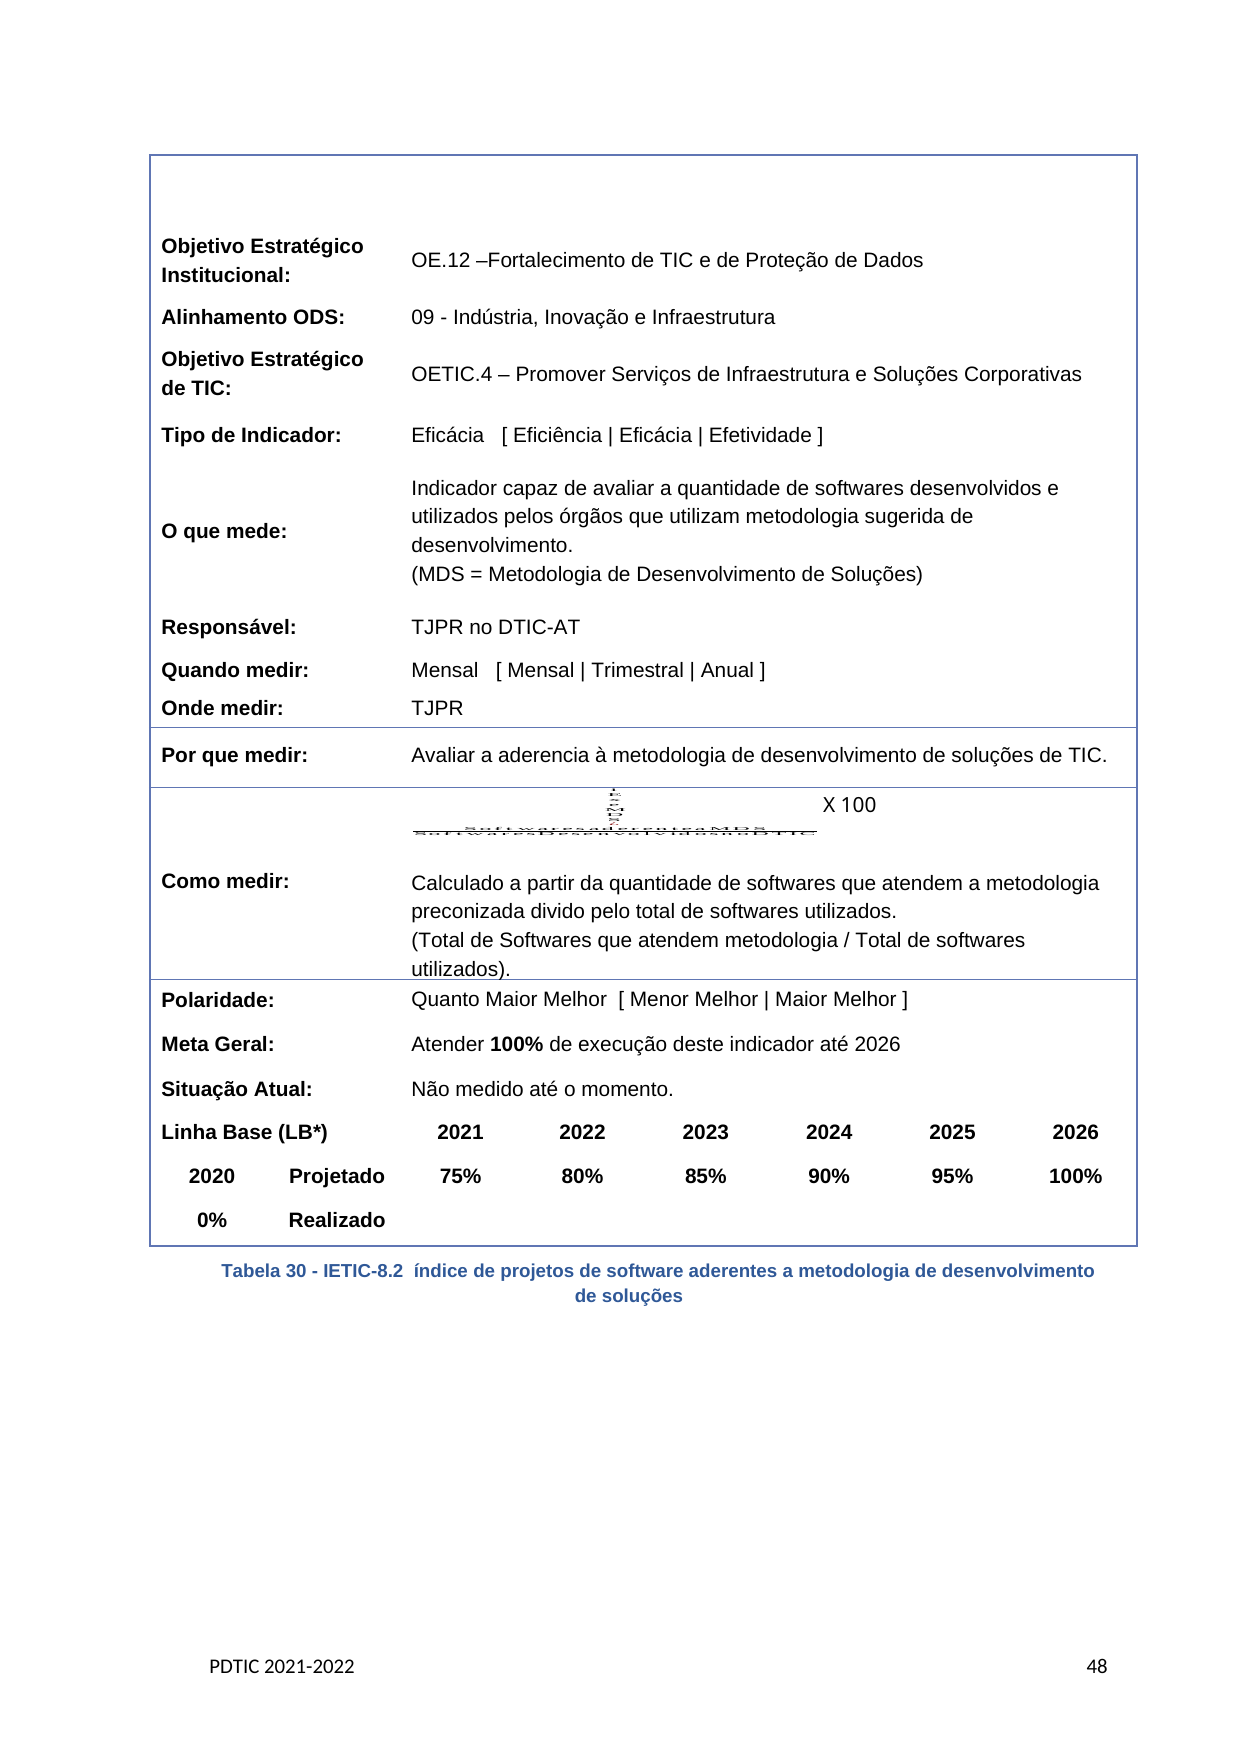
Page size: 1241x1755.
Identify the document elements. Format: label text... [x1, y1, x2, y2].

table_cell [1014, 1200, 1136, 1245]
table_cell 2024 [767, 1113, 891, 1156]
table_cell Responsável: [151, 608, 400, 651]
table_cell [521, 1200, 644, 1245]
table_cell Objetivo Estratégico Institucional: [151, 224, 400, 301]
table_cell [644, 1200, 767, 1245]
table_cell 2020 [151, 1156, 274, 1200]
table_cell Eficácia [ Eficiência | Eficácia | Efetividade ] [400, 415, 1136, 458]
table_cell Indicador capaz de avaliar a quantidade de softwares desenvolvidos e utilizados pelos órgãos que utilizam metodologia sugerida de desenvolvimento. (MDS = Metodologia de Desenvolvimento de Soluções) [400, 459, 1136, 608]
table_cell 90% [767, 1156, 891, 1200]
table_cell 2023 [644, 1113, 767, 1156]
table_cell TJPR [400, 694, 1136, 727]
table_cell Avaliar a aderencia à metodologia de desenvolvimento de soluções de TIC. [400, 728, 1136, 787]
table_cell Projetado [274, 1156, 400, 1200]
table_cell Polaridade: [151, 980, 400, 1024]
table_cell OETIC.4 – Promover Serviços de Infraestrutura e Soluções Corporativas [400, 337, 1136, 415]
table_cell OE.12 –Fortalecimento de TIC e de Proteção de Dados [400, 224, 1136, 301]
table_cell Mensal [ Mensal | Trimestral | Anual ] [400, 651, 1136, 694]
table_cell Linha Base (LB*) [151, 1113, 400, 1156]
table_header IETIC-8.2 - ÍNDICE DE PROJETOS DE SOFTWARE ADERENTES À METODOLOGIA DE DESENVOLVIMENTO DE SOLUÇÕES [151, 156, 1136, 224]
table_cell 09 - Indústria, Inovação e Infraestrutura [400, 301, 1136, 337]
table_cell Não medido até o momento. [400, 1069, 1136, 1113]
table_cell [400, 1200, 521, 1245]
table_cell Quanto Maior Melhor [ Menor Melhor | Maior Melhor ] [400, 980, 1136, 1024]
table_cell O que mede: [151, 459, 400, 608]
table_cell 100% [1014, 1156, 1136, 1200]
table_cell Tipo de Indicador: [151, 415, 400, 458]
table_cell [767, 1200, 891, 1245]
table_cell 2025 [891, 1113, 1014, 1156]
table_cell X 100 Calculado a partir da quantidade de softwares que atendem a metodologia preconizada divido pelo total de softwares utilizados. (Total de Softwares que atendem metodologia / Total de softwares utilizados). [400, 788, 1136, 979]
table_cell 2022 [521, 1113, 644, 1156]
table_cell 80% [521, 1156, 644, 1200]
table_cell Como medir: [151, 788, 400, 979]
table_cell Por que medir: [151, 728, 400, 787]
table_cell TJPR no DTIC-AT [400, 608, 1136, 651]
table_cell Alinhamento ODS: [151, 301, 400, 337]
table_cell 85% [644, 1156, 767, 1200]
table_cell 2021 [400, 1113, 521, 1156]
table_cell 95% [891, 1156, 1014, 1200]
table_cell 75% [400, 1156, 521, 1200]
table_cell 2026 [1014, 1113, 1136, 1156]
table_cell Meta Geral: [151, 1024, 400, 1068]
table_cell Realizado [274, 1200, 400, 1245]
table_cell Atender 100% de execução deste indicador até 2026 [400, 1024, 1136, 1068]
table_cell [891, 1200, 1014, 1245]
table_cell Situação Atual: [151, 1069, 400, 1113]
table_cell Objetivo Estratégico de TIC: [151, 337, 400, 415]
table_cell Quando medir: [151, 651, 400, 694]
text Tabela 30 - IETIC-8.2 índice de projetos de software aderentes a metodologia de desenvolvimento de soluções [150, 1259, 1107, 1307]
table_cell Onde medir: [151, 694, 400, 727]
table_cell 0% [151, 1200, 274, 1245]
